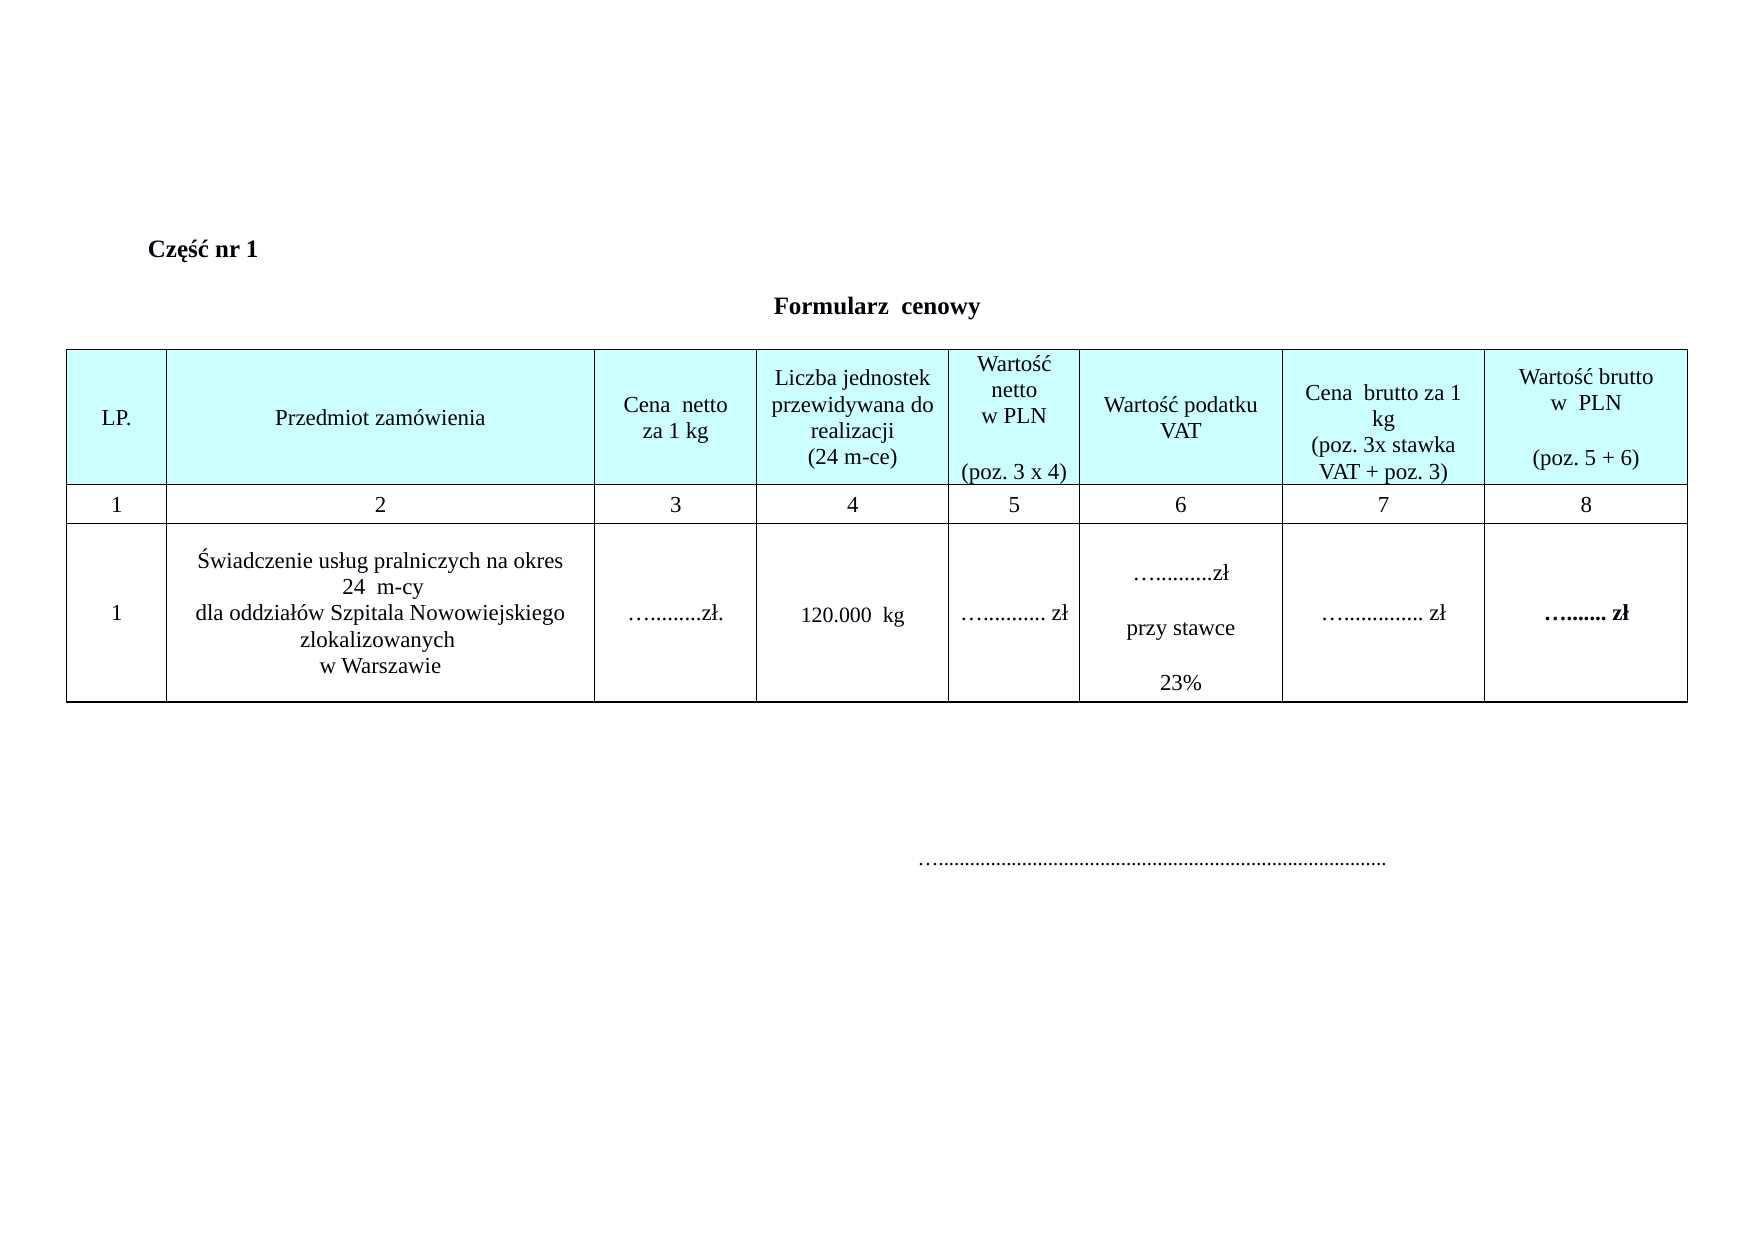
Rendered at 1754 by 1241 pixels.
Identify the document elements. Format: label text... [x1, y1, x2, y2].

table_header Wartość brutto w PLN (poz. 5 + 6) [1485, 350, 1687, 484]
table_header Liczba jednostek przewidywana do realizacji (24 m-ce) [757, 350, 948, 484]
table_cell …........... zł [949, 524, 1079, 701]
table_header Wartość podatku VAT [1080, 350, 1282, 484]
table_cell 1 [67, 485, 166, 523]
table_cell 120.000 kg [757, 524, 948, 701]
text Formularz cenowy [148, 291, 1606, 320]
table_cell Świadczenie usług pralniczych na okres 24 m-cy dla oddziałów Szpitala Nowowiejskiego zlokalizowanych w Warszawie [167, 524, 594, 701]
table_cell 5 [949, 485, 1079, 523]
text Część nr 1 [148, 234, 1606, 263]
table_cell …..........zł przy stawce 23% [1080, 524, 1282, 701]
table_header Cena brutto za 1 kg (poz. 3x stawka VAT + poz. 3) [1283, 350, 1484, 484]
table_cell 4 [757, 485, 948, 523]
table_cell ….............. zł [1283, 524, 1484, 701]
table_cell 1 [67, 524, 166, 701]
table_cell 6 [1080, 485, 1282, 523]
table_header LP. [67, 350, 166, 484]
table_cell 7 [1283, 485, 1484, 523]
table_header Cena netto za 1 kg [595, 350, 756, 484]
table_cell ….........zł. [595, 524, 756, 701]
table_cell 8 [1485, 485, 1687, 523]
table_cell …....... zł [1485, 524, 1687, 701]
text …...................................................................................... [156, 846, 1606, 870]
table_header Przedmiot zamówienia [167, 350, 594, 484]
table_cell 2 [167, 485, 594, 523]
table_cell 3 [595, 485, 756, 523]
table_header Wartość netto w PLN (poz. 3 x 4) [949, 350, 1079, 484]
